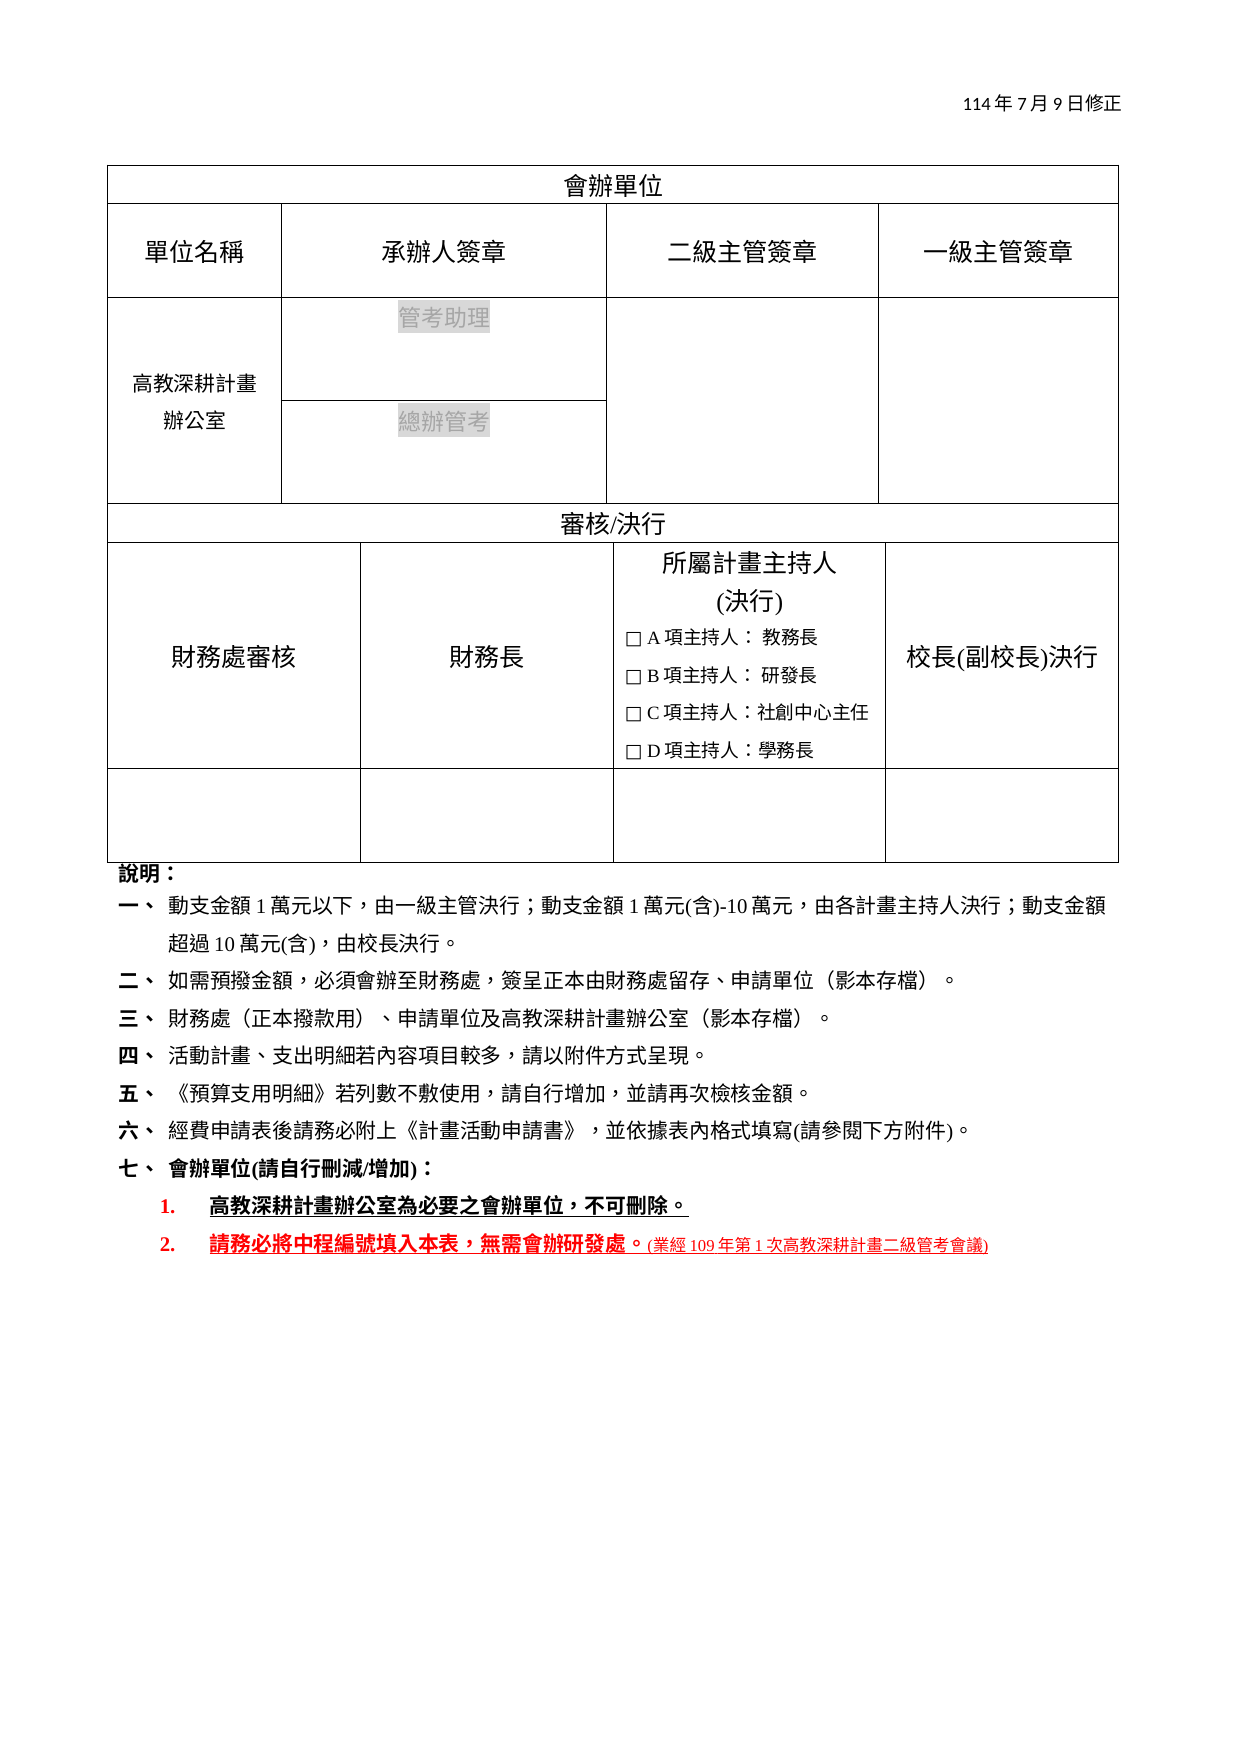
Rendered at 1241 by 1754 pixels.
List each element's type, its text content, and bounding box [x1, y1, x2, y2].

list 財務處（正本撥款用）、申請單位及高教深耕計畫辦公室（影本存檔）。 [118, 998, 1122, 1036]
table_header 會辦單位 [108, 166, 1118, 203]
table_cell 承辦人簽章 [282, 204, 606, 297]
table_cell 財務處審核 [108, 543, 360, 768]
list 經費申請表後請務必附上《計畫活動申請書》，並依據表內格式填寫(請參閱下方附件)。 [118, 1111, 1122, 1148]
table_cell 校長(副校長)決行 [886, 543, 1118, 768]
table_cell 審核/決行 [108, 504, 1118, 542]
table_cell 高教深耕計畫 辦公室 [108, 298, 281, 503]
table_cell 所屬計畫主持人 (決行) □ A項主持人： 教務長 □ B項主持人： 研發長 □ C項主持人：社創中心主任 □ D項主持人：學務長 [614, 543, 885, 768]
list 活動計畫、支出明細若內容項目較多，請以附件方式呈現。 [118, 1036, 1122, 1073]
text 說明： [118, 863, 1122, 886]
list 會辦單位(請自行刪減/增加)： [118, 1148, 1122, 1186]
table_cell 二級主管簽章 [607, 204, 878, 297]
table_cell 管考助理 [282, 298, 606, 400]
table_cell [361, 769, 613, 862]
table_cell 一級主管簽章 [879, 204, 1118, 297]
list 如需預撥金額，必須會辦至財務處，簽呈正本由財務處留存、申請單位（影本存檔）。 [118, 961, 1122, 998]
list 《預算支用明細》若列數不敷使用，請自行增加，並請再次檢核金額。 [118, 1073, 1122, 1111]
table_cell [614, 769, 885, 862]
table_cell [108, 769, 360, 862]
table_cell [607, 298, 878, 503]
table_cell [879, 298, 1118, 503]
table_cell 總辦管考 [282, 401, 606, 503]
list 動支金額1萬元以下，由一級主管決行；動支金額1萬元(含)-10萬元，由各計畫主持人決行；動支金額超過10萬元(含)，由校長決行。 [118, 886, 1122, 961]
list 高教深耕計畫辦公室為必要之會辦單位，不可刪除。 [159, 1186, 1122, 1223]
list 請務必將中程編號填入本表，無需會辦研發處。(業經109年第1次高教深耕計畫二級管考會議) [159, 1223, 1122, 1261]
table_cell 單位名稱 [108, 204, 281, 297]
table_cell [886, 769, 1118, 862]
table_cell 財務長 [361, 543, 613, 768]
